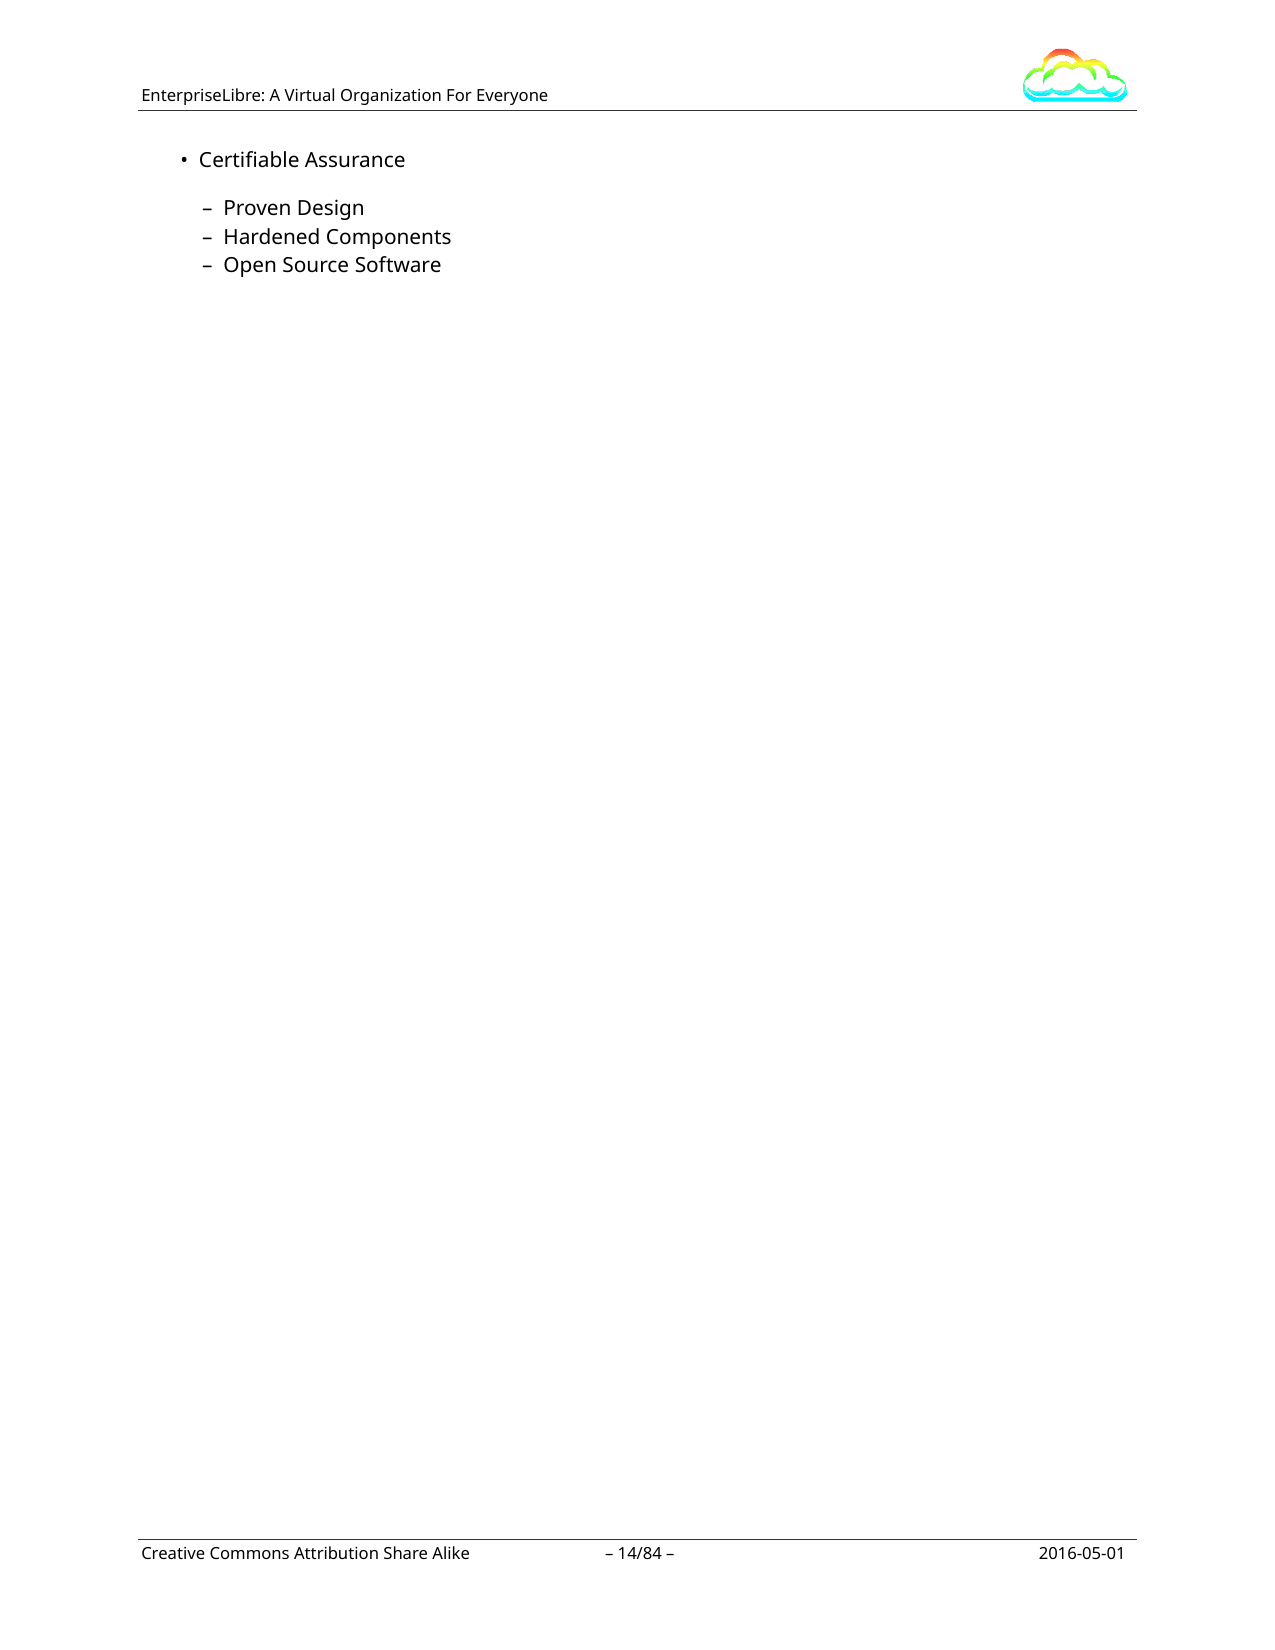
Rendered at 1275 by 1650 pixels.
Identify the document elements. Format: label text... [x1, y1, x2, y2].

table_header [638, 139, 1134, 284]
picture [1022, 47, 1128, 102]
table_header • Certifiable Assurance – Proven Design – Hardened Components – Open Source Software [142, 139, 637, 284]
